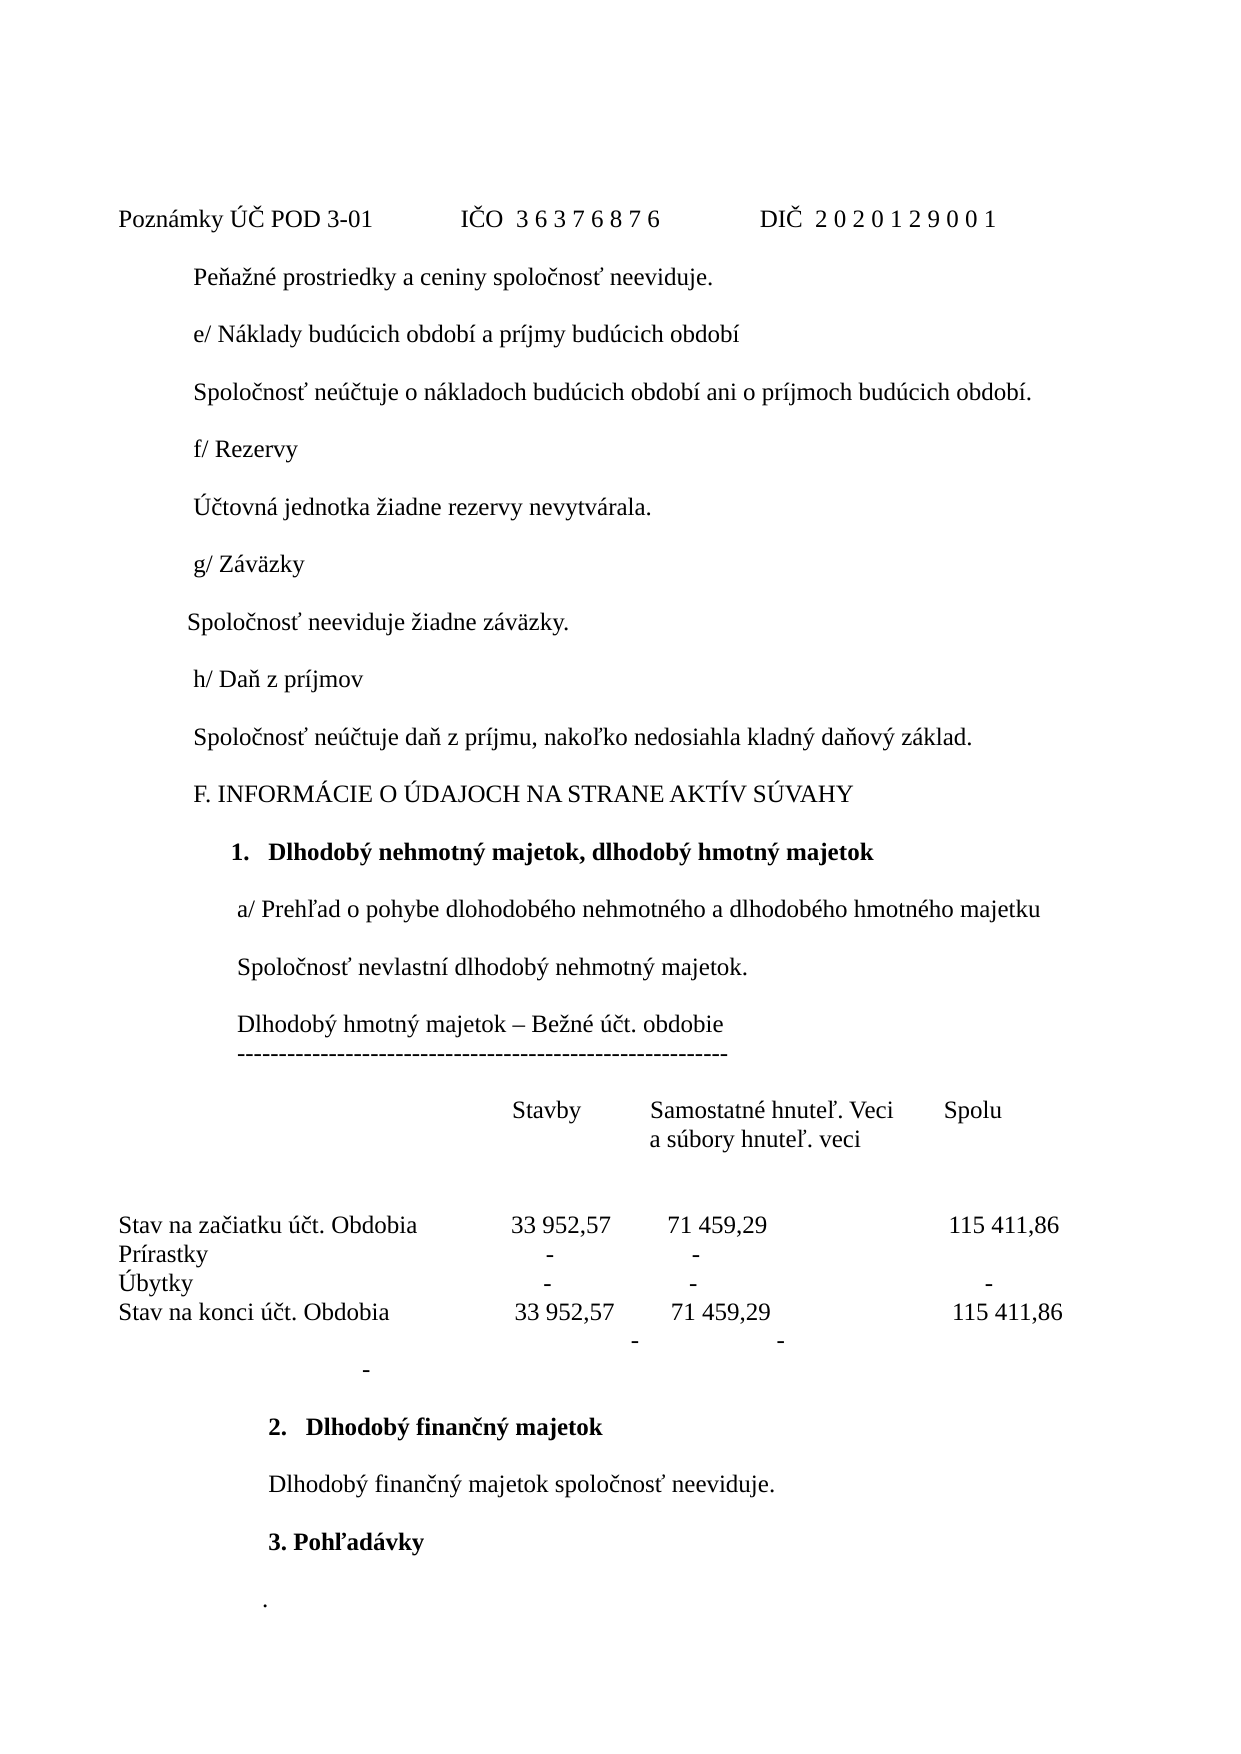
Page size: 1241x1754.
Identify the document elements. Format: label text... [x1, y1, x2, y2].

text F. INFORMÁCIE O ÚDAJOCH NA STRANE AKTÍV SÚVAHY [118, 779, 1122, 808]
text ----------------------------------------------------------- [118, 1038, 1122, 1067]
text Dlhodobý hmotný majetok – Bežné účt. obdobie [118, 1009, 1122, 1038]
text e/ Náklady budúcich období a príjmy budúcich období [118, 319, 1122, 348]
text g/ Záväzky [118, 549, 1122, 578]
text 3. Pohľadávky [118, 1527, 1122, 1556]
text - - [118, 1326, 1122, 1354]
text Účtovná jednotka žiadne rezervy nevytvárala. [118, 492, 1122, 521]
text Prírastky - - [118, 1239, 1122, 1268]
text Dlhodobý finančný majetok spoločnosť neeviduje. [118, 1469, 1122, 1498]
text . [118, 1584, 1122, 1613]
text a súbory hnuteľ. veci [118, 1124, 1122, 1153]
text Stavby Samostatné hnuteľ. Veci Spolu [118, 1096, 1122, 1124]
text Spoločnosť neúčtuje daň z príjmu, nakoľko nedosiahla kladný daňový základ. [118, 722, 1122, 751]
text Stav na konci účt. Obdobia 33 952,57 71 459,29 115 411,86 [118, 1297, 1122, 1326]
text Spoločnosť nevlastní dlhodobý nehmotný majetok. [118, 952, 1122, 981]
text Spoločnosť neeviduje žiadne záväzky. [118, 607, 1122, 636]
text a/ Prehľad o pohybe dlohodobého nehmotného a dlhodobého hmotného majetku [118, 894, 1122, 923]
text Spoločnosť neúčtuje o nákladoch budúcich období ani o príjmoch budúcich období. [118, 377, 1122, 406]
text - [118, 1354, 1122, 1383]
text h/ Daň z príjmov [118, 664, 1122, 693]
list Dlhodobý nehmotný majetok, dlhodobý hmotný majetok [231, 837, 1122, 866]
text Peňažné prostriedky a ceniny spoločnosť neeviduje. [118, 262, 1122, 291]
text Poznámky ÚČ POD 3-01 IČO 3 6 3 7 6 8 7 6 DIČ 2 0 2 0 1 2 9 0 0 1 [118, 204, 1122, 233]
text f/ Rezervy [118, 434, 1122, 463]
list Dlhodobý finančný majetok [268, 1412, 1122, 1441]
text Stav na začiatku účt. Obdobia 33 952,57 71 459,29 115 411,86 [118, 1211, 1122, 1239]
text Úbytky - - - [118, 1268, 1122, 1297]
